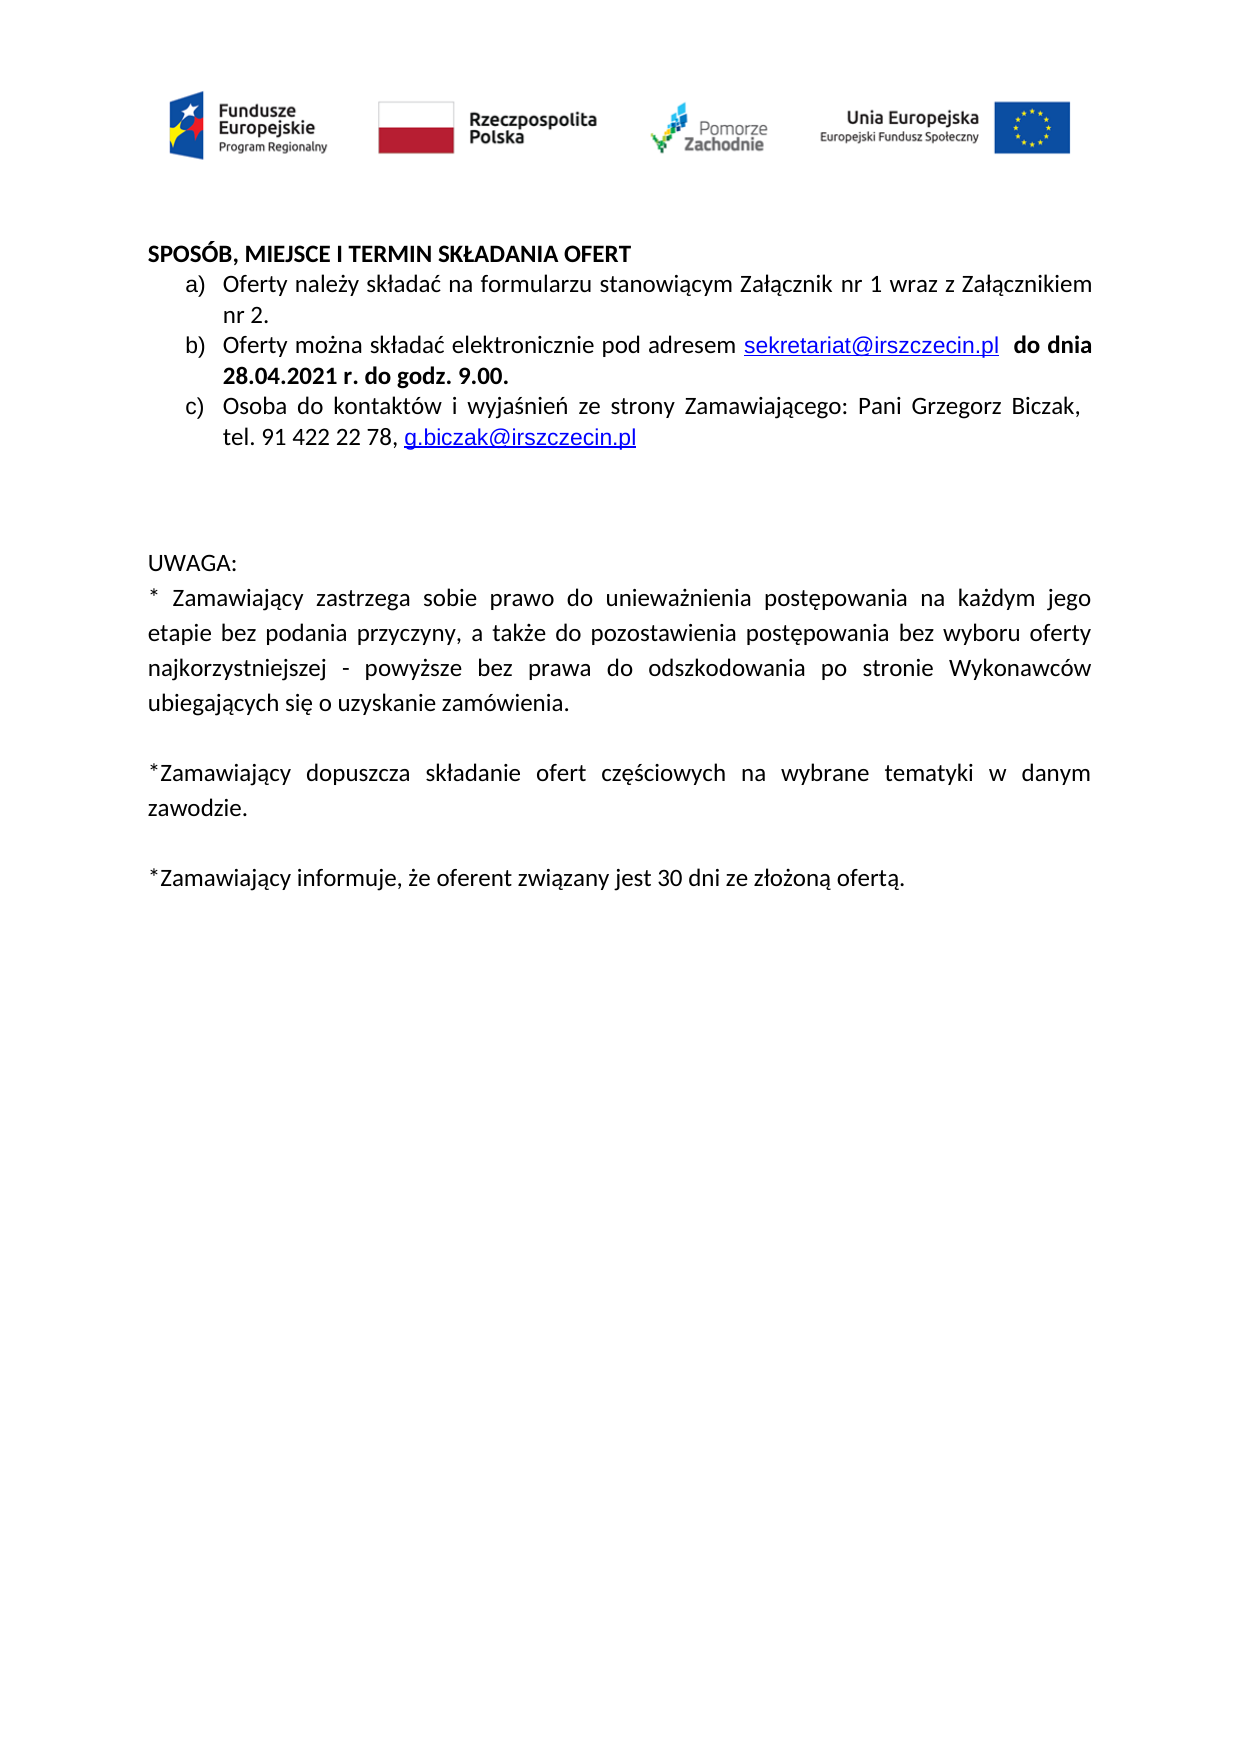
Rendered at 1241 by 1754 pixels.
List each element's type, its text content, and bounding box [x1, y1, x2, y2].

list * Zamawiający zastrzega sobie prawo do unieważnienia postępowania na każdym jego etapie bez podania przyczyny, a także do pozostawienia postępowania bez wyboru oferty najkorzystniejszej - powyższe bez prawa do odszkodowania po stronie Wykonawców ubiegających się o uzyskanie zamówienia. [148, 582, 1093, 718]
picture [147, 73, 1093, 179]
text *Zamawiający informuje, że oferent związany jest 30 dni ze złożoną ofertą. [148, 862, 1093, 893]
text *Zamawiający dopuszcza składanie ofert częściowych na wybrane tematyki w danym zawodzie. [148, 757, 1093, 823]
text UWAGA: [148, 547, 1093, 578]
list Oferty należy składać na formularzu stanowiącym Załącznik nr 1 wraz z Załącznikiem nr 2. [185, 268, 1093, 329]
list Osoba do kontaktów i wyjaśnień ze strony Zamawiającego: Pani Grzegorz Biczak, tel. 91 422 22 78, g.biczak@irszczecin.pl [185, 390, 1093, 451]
text SPOSÓB, MIEJSCE I TERMIN SKŁADANIA OFERT [148, 238, 1093, 268]
list Oferty można składać elektronicznie pod adresem sekretariat@irszczecin.pl do dnia 28.04.2021 r. do godz. 9.00. [185, 329, 1093, 390]
